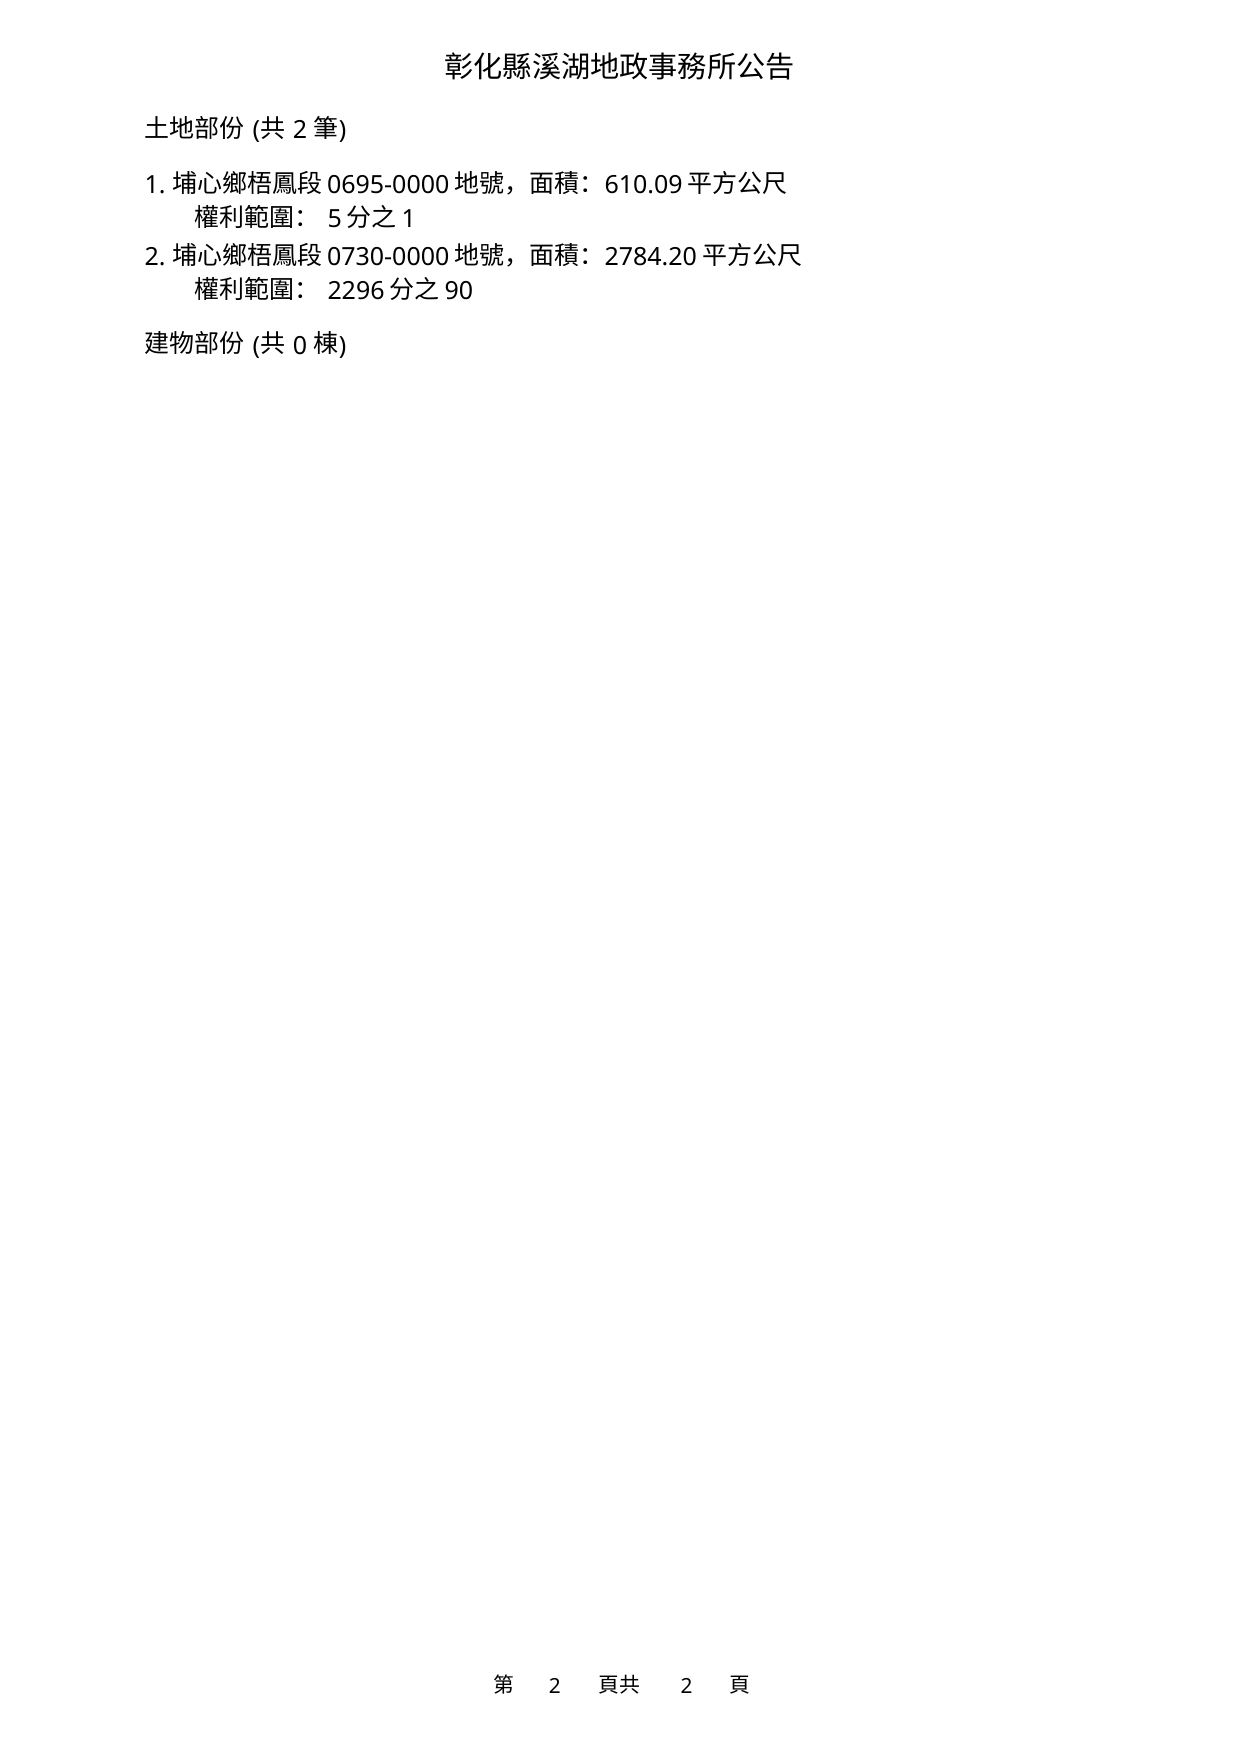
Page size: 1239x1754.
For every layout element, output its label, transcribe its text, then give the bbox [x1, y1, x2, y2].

table_cell [0, 41, 62, 94]
table_cell [653, 383, 719, 1665]
table_header [760, 0, 1177, 41]
table_header [524, 0, 585, 41]
table_cell 2 [653, 1665, 719, 1705]
table_cell [62, 383, 483, 1665]
table_cell [760, 1665, 1177, 1705]
table_header [0, 0, 62, 41]
table_header [1177, 0, 1239, 41]
table_cell 1. 埔心鄉梧鳳段0695-0000地號，面積：610.09平方公尺 權利範圍： 5分之1 [62, 166, 1177, 238]
table_cell [0, 310, 62, 382]
table_header [585, 0, 653, 41]
table_cell 彰化縣溪湖地政事務所公告 [62, 41, 1177, 94]
table_cell [1177, 95, 1239, 166]
table_cell [62, 1665, 483, 1705]
table_cell 頁共 [585, 1665, 653, 1705]
table_cell 2 [524, 1665, 585, 1705]
table_cell [720, 383, 760, 1665]
table_cell [483, 383, 523, 1665]
table_cell 第 [483, 1665, 523, 1705]
table_cell [0, 166, 62, 238]
table_cell [1177, 166, 1239, 238]
table_header [62, 0, 483, 41]
table_cell [1177, 41, 1239, 94]
table_cell [0, 239, 62, 310]
table_cell [0, 95, 62, 166]
table_header [653, 0, 719, 41]
table_cell 土地部份 (共 2 筆) [62, 95, 1177, 166]
table_cell [1177, 310, 1239, 382]
table_cell [524, 383, 585, 1665]
table_cell [0, 1665, 62, 1705]
table_cell [760, 383, 1177, 1665]
table_cell 2. 埔心鄉梧鳳段0730-0000地號，面積：2784.20平方公尺 權利範圍： 2296分之90 [62, 239, 1177, 310]
table_cell [1177, 1665, 1239, 1705]
table_cell [1177, 239, 1239, 310]
table_cell 建物部份 (共 0 棟) [62, 310, 1177, 382]
table_cell [0, 383, 62, 1665]
table_header [720, 0, 760, 41]
table_cell [1177, 383, 1239, 1665]
table_cell 頁 [720, 1665, 760, 1705]
table_header [483, 0, 523, 41]
table_cell [585, 383, 653, 1665]
